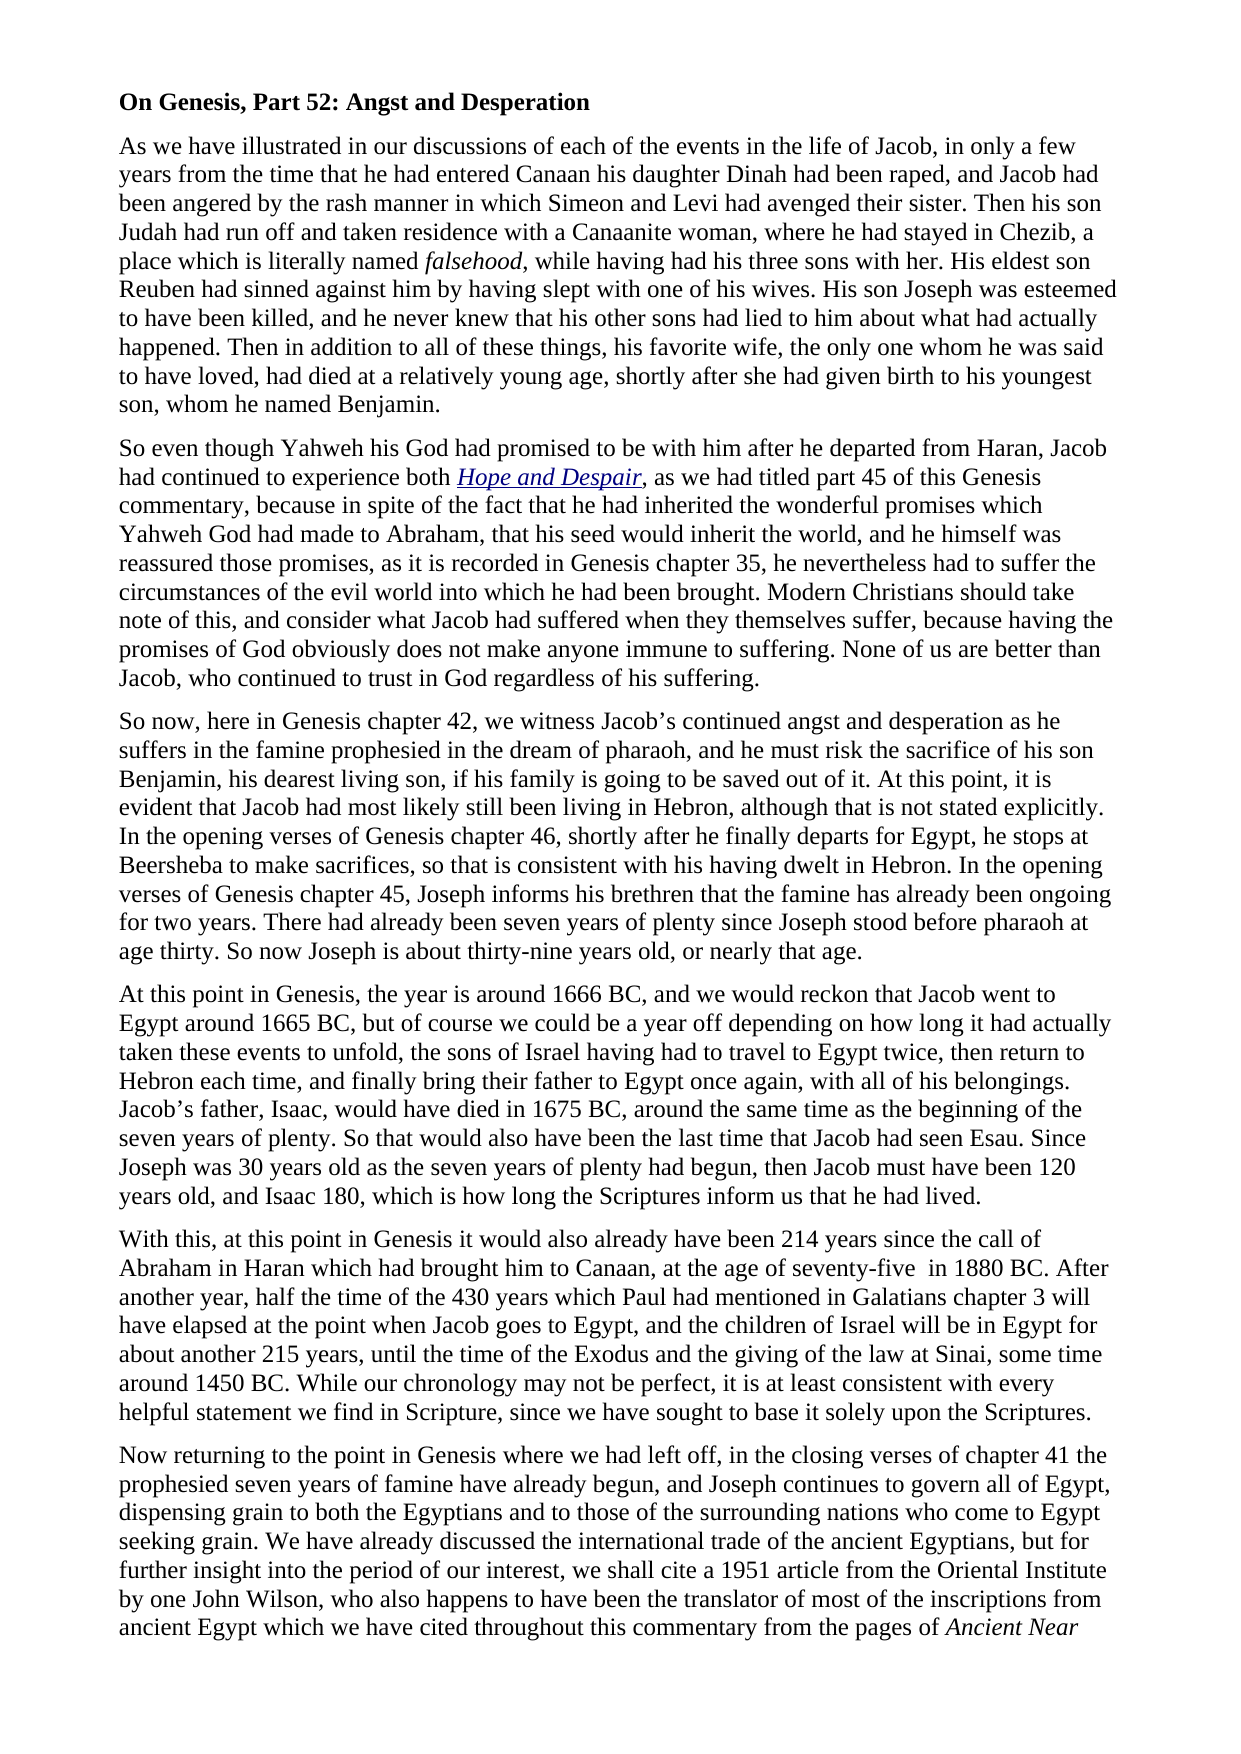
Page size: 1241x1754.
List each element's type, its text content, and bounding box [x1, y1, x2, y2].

text Now returning to the point in Genesis where we had left off, in the closing verses of chapter 41 the prophesied seven years of famine have already begun, and Joseph continues to govern all of Egypt, dispensing grain to both the Egyptians and to those of the surrounding nations who come to Egypt seeking grain. We have already discussed the international trade of the ancient Egyptians, but for further insight into the period of our interest, we shall cite a 1951 article from the Oriental Institute by one John Wilson, who also happens to have been the translator of most of the inscriptions from ancient Egypt which we have cited throughout this commentary from the pages of Ancient Near [119, 1440, 1121, 1641]
text At this point in Genesis, the year is around 1666 BC, and we would reckon that Jacob went to Egypt around 1665 BC, but of course we could be a year off depending on how long it had actually taken these events to unfold, the sons of Israel having had to travel to Egypt twice, then return to Hebron each time, and finally bring their father to Egypt once again, with all of his belongings. Jacob’s father, Isaac, would have died in 1675 BC, around the same time as the beginning of the seven years of plenty. So that would also have been the last time that Jacob had seen Esau. Since Joseph was 30 years old as the seven years of plenty had begun, then Jacob must have been 120 years old, and Isaac 180, which is how long the Scriptures inform us that he had lived. [119, 979, 1121, 1209]
text So even though Yahweh his God had promised to be with him after he departed from Haran, Jacob had continued to experience both Hope and Despair, as we had titled part 45 of this Genesis commentary, because in spite of the fact that he had inherited the wonderful promises which Yahweh God had made to Abraham, that his seed would inherit the world, and he himself was reassured those promises, as it is recorded in Genesis chapter 35, he nevertheless had to suffer the circumstances of the evil world into which he had been brought. Modern Christians should take note of this, and consider what Jacob had suffered when they themselves suffer, because having the promises of God obviously does not make anyone immune to suffering. None of us are better than Jacob, who continued to trust in God regardless of his suffering. [119, 433, 1121, 692]
text As we have illustrated in our discussions of each of the events in the life of Jacob, in only a few years from the time that he had entered Canaan his daughter Dinah had been raped, and Jacob had been angered by the rash manner in which Simeon and Levi had avenged their sister. Then his son Judah had run off and taken residence with a Canaanite woman, where he had stayed in Chezib, a place which is literally named falsehood, while having had his three sons with her. His eldest son Reuben had sinned against him by having slept with one of his wives. His son Joseph was esteemed to have been killed, and he never knew that his other sons had lied to him about what had actually happened. Then in addition to all of these things, his favorite wife, the only one whom he was said to have loved, had died at a relatively young age, shortly after she had given birth to his youngest son, whom he named Benjamin. [119, 131, 1121, 418]
text On Genesis, Part 52: Angst and Desperation [119, 87, 1121, 116]
text With this, at this point in Genesis it would also already have been 214 years since the call of Abraham in Haran which had brought him to Canaan, at the age of seventy-five in 1880 BC. After another year, half the time of the 430 years which Paul had mentioned in Galatians chapter 3 will have elapsed at the point when Jacob goes to Egypt, and the children of Israel will be in Egypt for about another 215 years, until the time of the Exodus and the giving of the law at Sinai, some time around 1450 BC. While our chronology may not be perfect, it is at least consistent with every helpful statement we find in Scripture, since we have sought to base it solely upon the Scriptures. [119, 1224, 1121, 1425]
text So now, here in Genesis chapter 42, we witness Jacob’s continued angst and desperation as he suffers in the famine prophesied in the dream of pharaoh, and he must risk the sacrifice of his son Benjamin, his dearest living son, if his family is going to be saved out of it. At this point, it is evident that Jacob had most likely still been living in Hebron, although that is not stated explicitly. In the opening verses of Genesis chapter 46, shortly after he finally departs for Egypt, he stops at Beersheba to make sacrifices, so that is consistent with his having dwelt in Hebron. In the opening verses of Genesis chapter 45, Joseph informs his brethren that the famine has already been ongoing for two years. There had already been seven years of plenty since Joseph stood before pharaoh at age thirty. So now Joseph is about thirty-nine years old, or nearly that age. [119, 706, 1121, 965]
